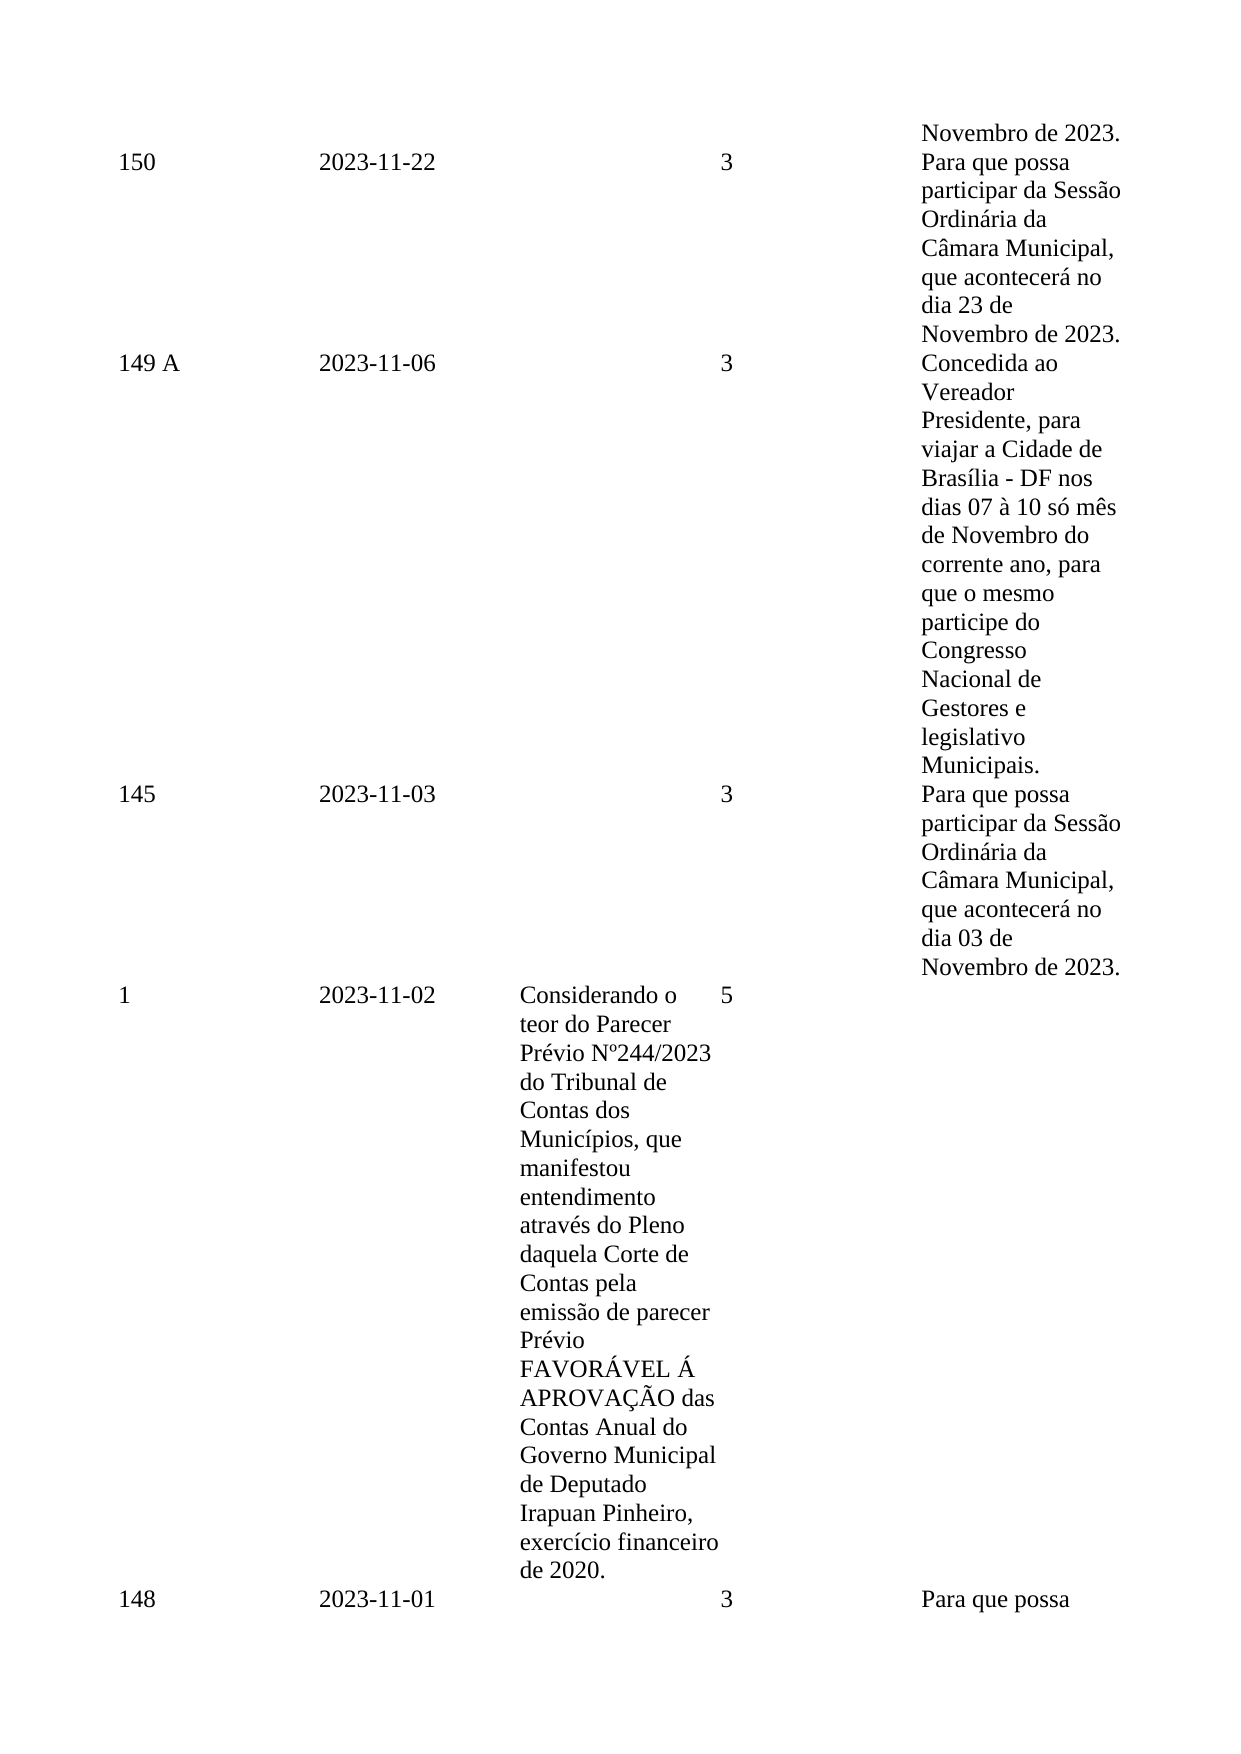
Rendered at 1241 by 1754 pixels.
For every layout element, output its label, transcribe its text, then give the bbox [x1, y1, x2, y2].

table_cell 3 [720, 147, 921, 348]
table_cell 145 [118, 779, 319, 981]
table_cell [720, 118, 921, 147]
table_cell 2023-11-22 [319, 147, 519, 348]
table_cell [520, 118, 720, 147]
table_cell 3 [720, 348, 921, 779]
table_cell 1 [118, 981, 319, 1584]
table_cell 2023-11-02 [319, 981, 519, 1584]
table_cell [520, 779, 720, 981]
table_cell 149 A [118, 348, 319, 779]
table_cell Para que possa participar da Sessão Ordinária da Câmara Municipal, que acontecerá no dia 03 de Novembro de 2023. [921, 779, 1122, 981]
table_cell [319, 118, 519, 147]
table_cell [921, 981, 1122, 1584]
table_cell Para que possa [921, 1584, 1122, 1613]
table_cell [520, 348, 720, 779]
table_cell 148 [118, 1584, 319, 1613]
table_cell [520, 1584, 720, 1613]
table_cell Considerando o teor do Parecer Prévio Nº244/2023 do Tribunal de Contas dos Municípios, que manifestou entendimento através do Pleno daquela Corte de Contas pela emissão de parecer Prévio FAVORÁVEL Á APROVAÇÃO das Contas Anual do Governo Municipal de Deputado Irapuan Pinheiro, exercício financeiro de 2020. [520, 981, 720, 1584]
table_cell Novembro de 2023. [921, 118, 1122, 147]
table_cell 2023-11-06 [319, 348, 519, 779]
table_cell 5 [720, 981, 921, 1584]
table_cell [520, 147, 720, 348]
table_cell Para que possa participar da Sessão Ordinária da Câmara Municipal, que acontecerá no dia 23 de Novembro de 2023. [921, 147, 1122, 348]
table_cell 2023-11-03 [319, 779, 519, 981]
table_cell [118, 118, 319, 147]
table_cell 3 [720, 1584, 921, 1613]
table_cell 3 [720, 779, 921, 981]
table_cell 150 [118, 147, 319, 348]
table_cell Concedida ao Vereador Presidente, para viajar a Cidade de Brasília - DF nos dias 07 à 10 só mês de Novembro do corrente ano, para que o mesmo participe do Congresso Nacional de Gestores e legislativo Municipais. [921, 348, 1122, 779]
table_cell 2023-11-01 [319, 1584, 519, 1613]
